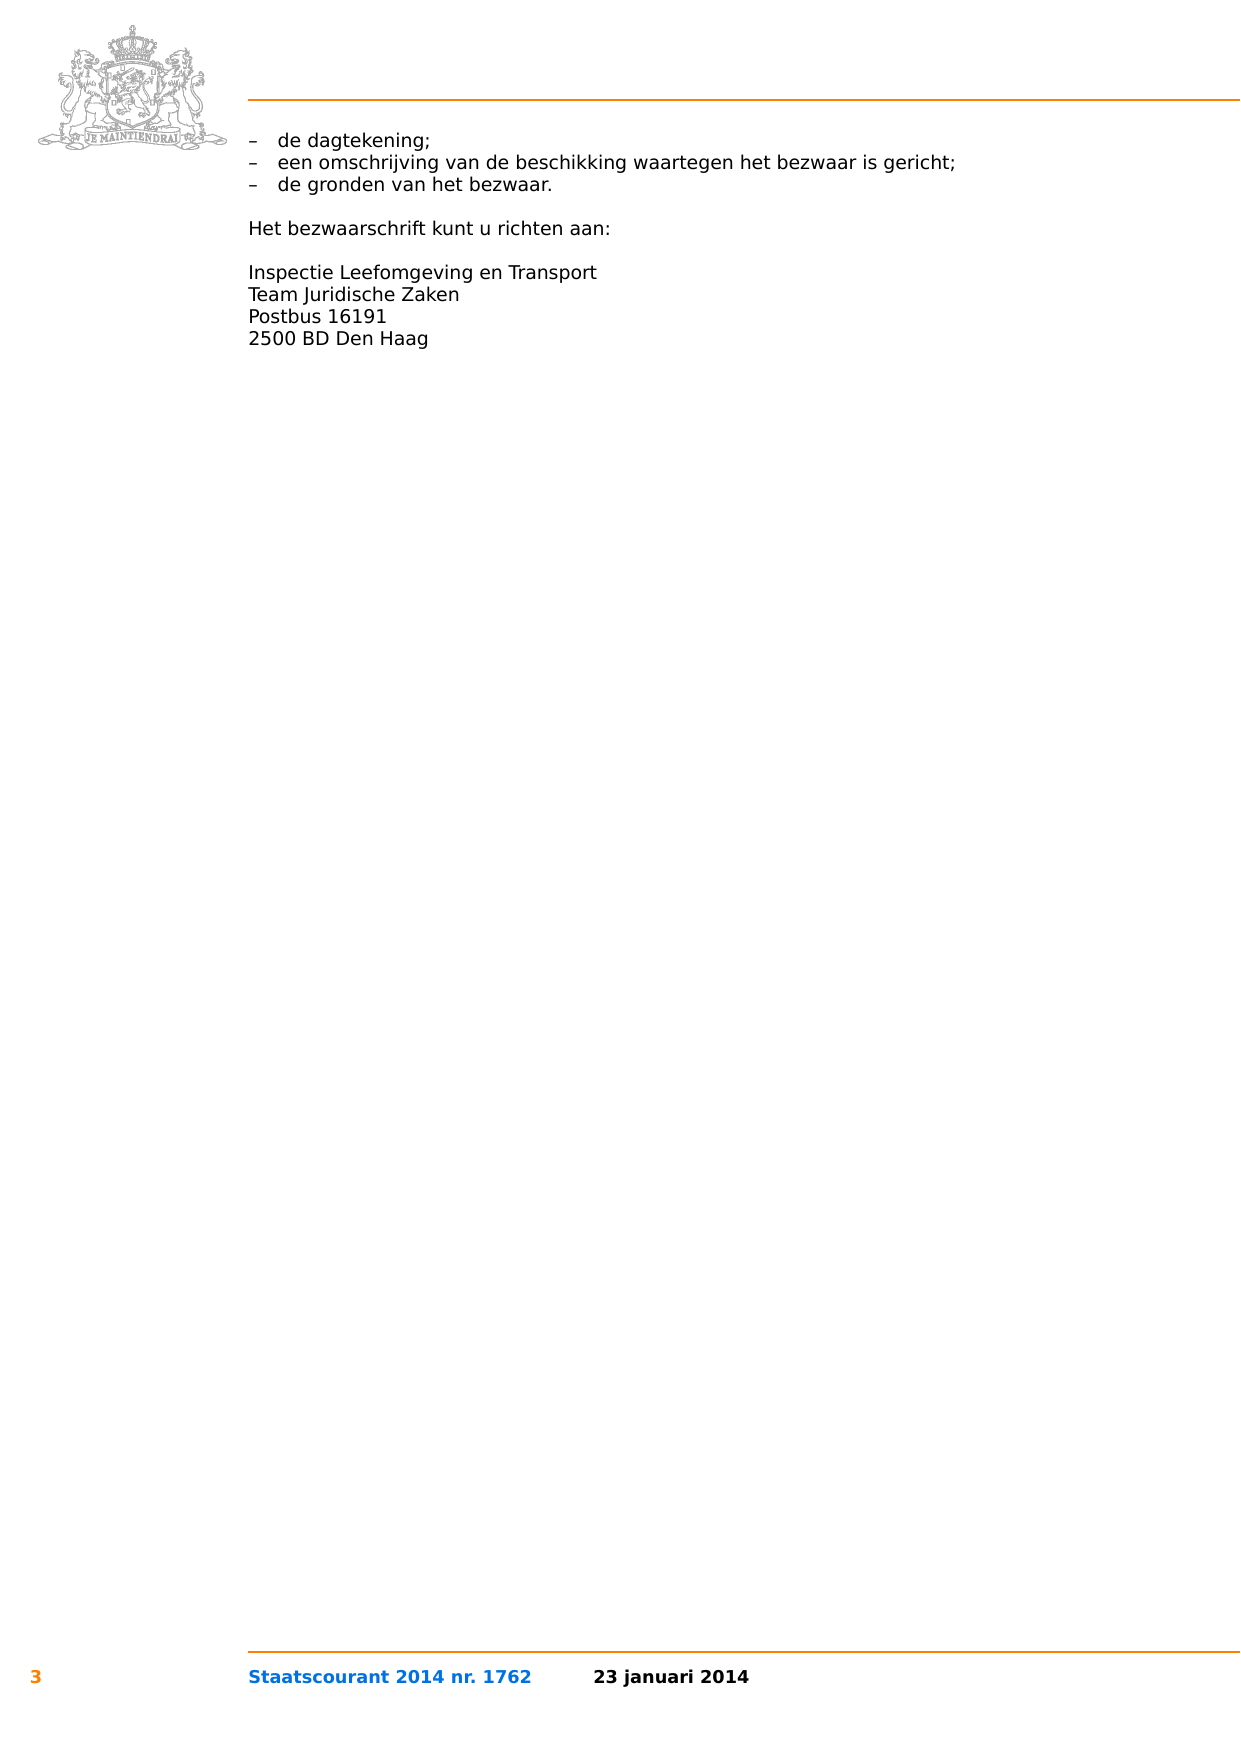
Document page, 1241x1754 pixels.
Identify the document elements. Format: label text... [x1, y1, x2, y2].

text – de dagtekening; [248, 130, 1163, 152]
text Postbus 16191 [248, 306, 1163, 327]
text – de gronden van het bezwaar. [248, 174, 1163, 196]
text – een omschrijving van de beschikking waartegen het bezwaar is gericht; [248, 152, 1163, 174]
text Het bezwaarschrift kunt u richten aan: [248, 218, 1163, 240]
text Team Juridische Zaken [248, 283, 1163, 306]
text Inspectie Leefomgeving en Transport [248, 262, 1163, 283]
text 2500 BD Den Haag [248, 327, 1163, 349]
picture [38, 25, 227, 150]
